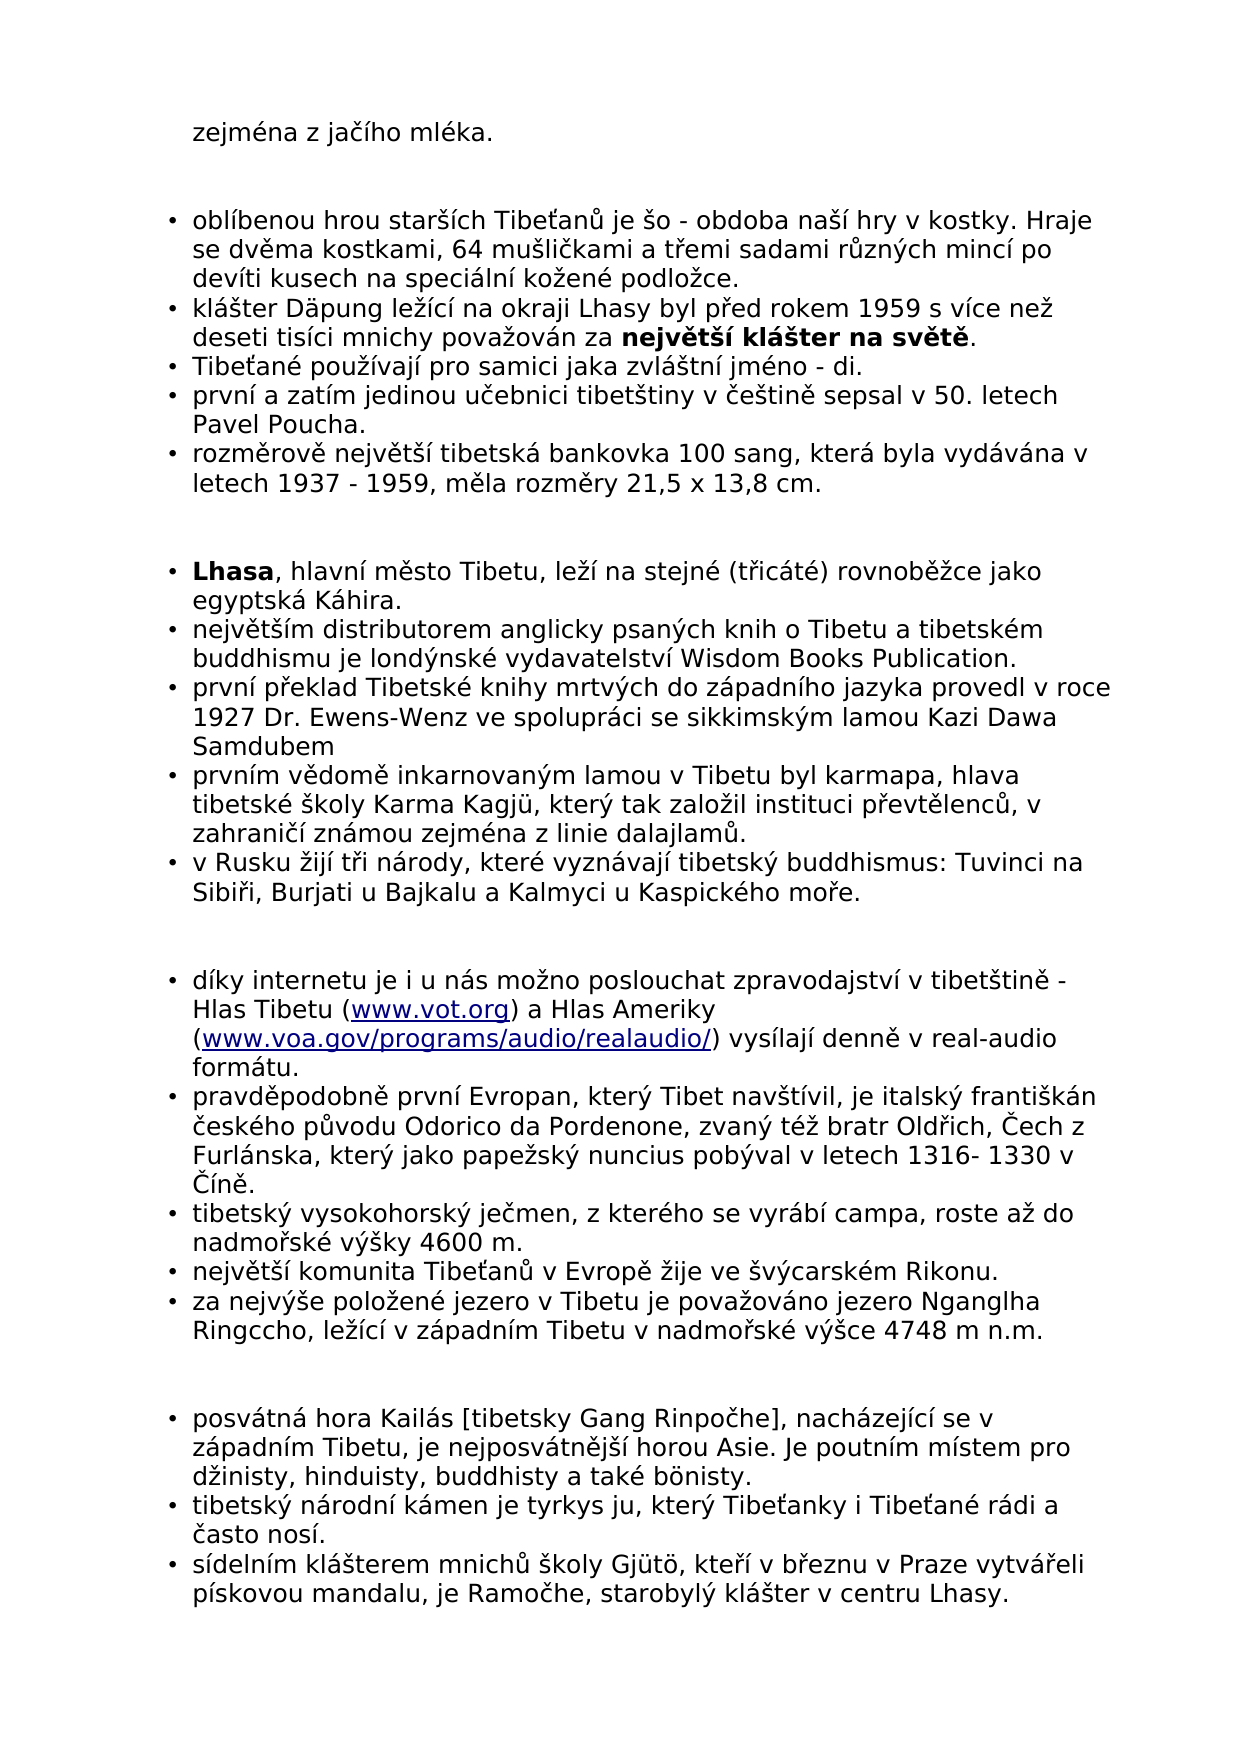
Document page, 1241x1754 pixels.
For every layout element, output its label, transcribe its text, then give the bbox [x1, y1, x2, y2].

list sídelním klášterem mnichů školy Gjütö, kteří v březnu v Praze vytvářeli pískovou mandalu, je Ramočhe, starobylý klášter v centru Lhasy. [177, 1550, 1122, 1608]
list největší komunita Tibeťanů v Evropě žije ve švýcarském Rikonu. [177, 1257, 1122, 1287]
list zejména z jačího mléka. [177, 118, 1122, 147]
list Tibeťané používají pro samici jaka zvláštní jméno - di. [177, 352, 1122, 381]
list rozměrově největší tibetská bankovka 100 sang, která byla vydávána v letech 1937 - 1959, měla rozměry 21,5 x 13,8 cm. [177, 439, 1122, 498]
list posvátná hora Kailás [tibetsky Gang Rinpočhe], nacházející se v západním Tibetu, je nejposvátnější horou Asie. Je poutním místem pro džinisty, hinduisty, buddhisty a také bönisty. [177, 1404, 1122, 1491]
list první a zatím jedinou učebnici tibetštiny v češtině sepsal v 50. letech Pavel Poucha. [177, 381, 1122, 439]
list pravděpodobně první Evropan, který Tibet navštívil, je italský františkán českého původu Odorico da Pordenone, zvaný též bratr Oldřich, Čech z Furlánska, který jako papežský nuncius pobýval v letech 1316- 1330 v Číně. [177, 1082, 1122, 1199]
list díky internetu je i u nás možno poslouchat zpravodajství v tibetštině - Hlas Tibetu (www.vot.org) a Hlas Ameriky (www.voa.gov/programs/audio/realaudio/) vysílají denně v real-audio formátu. [177, 966, 1122, 1082]
list tibetský vysokohorský ječmen, z kterého se vyrábí campa, roste až do nadmořské výšky 4600 m. [177, 1199, 1122, 1257]
list v Rusku žijí tři národy, které vyznávají tibetský buddhismus: Tuvinci na Sibiři, Burjati u Bajkalu a Kalmyci u Kaspického moře. [177, 848, 1122, 907]
list oblíbenou hrou starších Tibeťanů je šo - obdoba naší hry v kostky. Hraje se dvěma kostkami, 64 mušličkami a třemi sadami různých mincí po devíti kusech na speciální kožené podložce. [177, 206, 1122, 294]
list klášter Däpung ležící na okraji Lhasy byl před rokem 1959 s více než deseti tisíci mnichy považován za největší klášter na světě. [177, 294, 1122, 352]
list za nejvýše položené jezero v Tibetu je považováno jezero Nganglha Ringccho, ležící v západním Tibetu v nadmořské výšce 4748 m n.m. [177, 1287, 1122, 1345]
list tibetský národní kámen je tyrkys ju, který Tibeťanky i Tibeťané rádi a často nosí. [177, 1491, 1122, 1550]
list Lhasa, hlavní město Tibetu, leží na stejné (třicáté) rovnoběžce jako egyptská Káhira. [177, 557, 1122, 615]
list největším distributorem anglicky psaných knih o Tibetu a tibetském buddhismu je londýnské vydavatelství Wisdom Books Publication. [177, 615, 1122, 673]
list prvním vědomě inkarnovaným lamou v Tibetu byl karmapa, hlava tibetské školy Karma Kagjü, který tak založil instituci převtělenců, v zahraničí známou zejména z linie dalajlamů. [177, 761, 1122, 848]
list první překlad Tibetské knihy mrtvých do západního jazyka provedl v roce 1927 Dr. Ewens-Wenz ve spolupráci se sikkimským lamou Kazi Dawa Samdubem [177, 673, 1122, 761]
